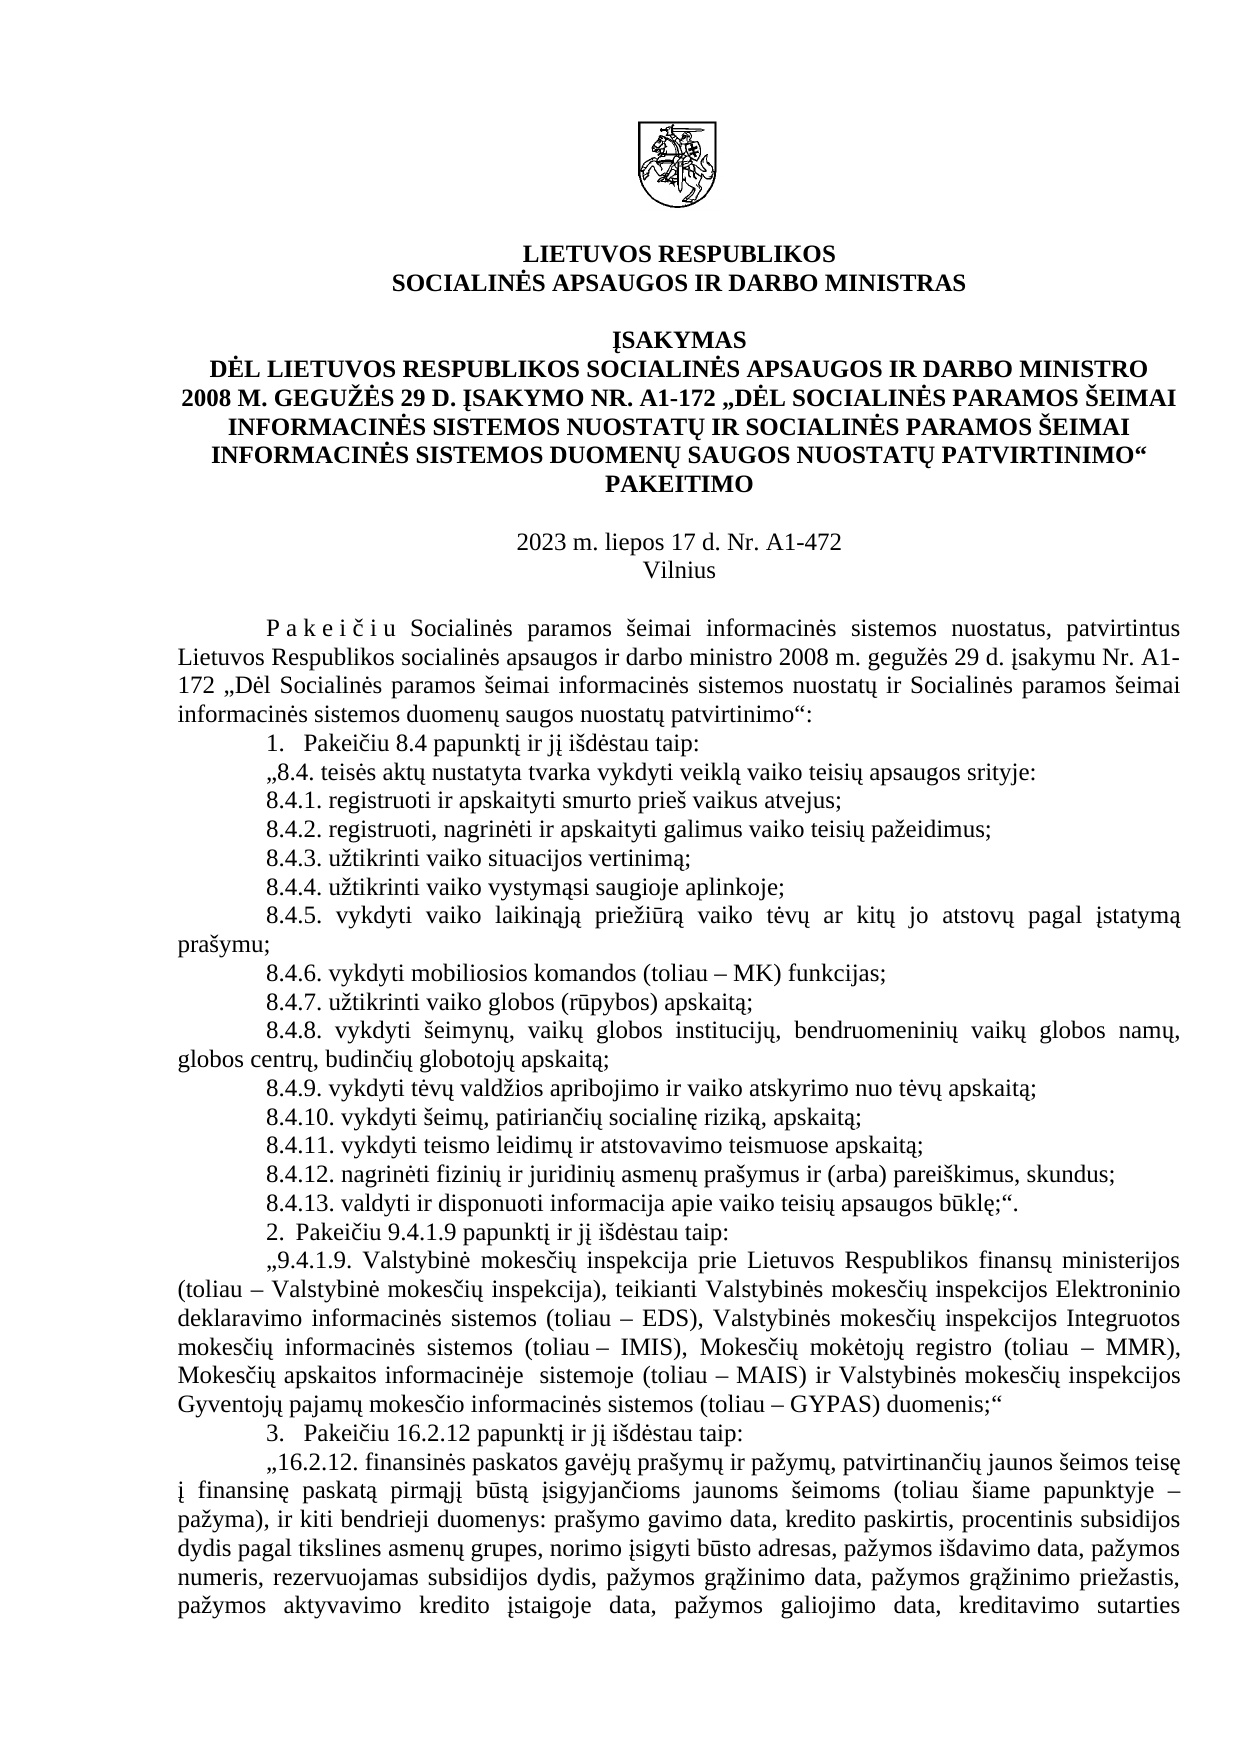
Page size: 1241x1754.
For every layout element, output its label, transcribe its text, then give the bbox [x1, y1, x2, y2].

text 8.4.6. vykdyti mobiliosios komandos (toliau ‒ MK) funkcijas; [177, 958, 1181, 987]
text 2008 M. GEGUŽĖS 29 D. ĮSAKYMO NR. A1-172 „DĖL SOCIALINĖS PARAMOS ŠEIMAI INFORMACINĖS SISTEMOS NUOSTATŲ IR SOCIALINĖS PARAMOS ŠEIMAI INFORMACINĖS SISTEMOS DUOMENŲ SAUGOS NUOSTATŲ PATVIRTINIMO“ PAKEITIMO [177, 383, 1181, 498]
text 8.4.11. vykdyti teismo leidimų ir atstovavimo teismuose apskaitą; [177, 1130, 1181, 1159]
text Pakeičiu Socialinės paramos šeimai informacinės sistemos nuostatus, patvirtintus Lietuvos Respublikos socialinės apsaugos ir darbo ministro 2008 m. gegužės 29 d. įsakymu Nr. A1-172 „Dėl Socialinės paramos šeimai informacinės sistemos nuostatų ir Socialinės paramos šeimai informacinės sistemos duomenų saugos nuostatų patvirtinimo“: [177, 613, 1181, 728]
text 2. Pakeičiu 9.4.1.9 papunktį ir jį išdėstau taip: [266, 1217, 1181, 1245]
text 2023 m. liepos 17 d. Nr. A1-472 [177, 527, 1181, 555]
text 8.4.7. užtikrinti vaiko globos (rūpybos) apskaitą; [177, 987, 1181, 1015]
text 8.4.4. užtikrinti vaiko vystymąsi saugioje aplinkoje; [177, 872, 1181, 900]
text 8.4.3. užtikrinti vaiko situacijos vertinimą; [177, 843, 1181, 872]
text SOCIALINĖS APSAUGOS IR DARBO MINISTRAS [177, 268, 1181, 297]
text 8.4.1. registruoti ir apskaityti smurto prieš vaikus atvejus; [177, 785, 1181, 814]
text 3. Pakeičiu 16.2.12 papunktį ir jį išdėstau taip: [266, 1418, 1181, 1447]
text 8.4.2. registruoti, nagrinėti ir apskaityti galimus vaiko teisių pažeidimus; [177, 814, 1181, 843]
text 8.4.13. valdyti ir disponuoti informacija apie vaiko teisių apsaugos būklę;“. [177, 1188, 1181, 1217]
text 8.4.9. vykdyti tėvų valdžios apribojimo ir vaiko atskyrimo nuo tėvų apskaitą; [177, 1073, 1181, 1102]
text 8.4.12. nagrinėti fizinių ir juridinių asmenų prašymus ir (arba) pareiškimus, skundus; [177, 1159, 1181, 1188]
text 8.4.10. vykdyti šeimų, patiriančių socialinę riziką, apskaitą; [177, 1102, 1181, 1130]
text DĖL LIETUVOS RESPUBLIKOS SOCIALINĖS APSAUGOS IR DARBO MINISTRO [177, 354, 1181, 383]
text „8.4. teisės aktų nustatyta tvarka vykdyti veiklą vaiko teisių apsaugos srityje: [177, 757, 1181, 785]
text ĮSAKYMAS [177, 325, 1181, 354]
text 8.4.5. vykdyti vaiko laikinąją priežiūrą vaiko tėvų ar kitų jo atstovų pagal įstatymą prašymu; [177, 900, 1181, 958]
text LIETUVOS RESPUBLIKOS [177, 239, 1181, 268]
text 8.4.8. vykdyti šeimynų, vaikų globos institucijų, bendruomeninių vaikų globos namų, globos centrų, budinčių globotojų apskaitą; [177, 1015, 1181, 1073]
text „9.4.1.9. Valstybinė mokesčių inspekcija prie Lietuvos Respublikos finansų ministerijos (toliau – Valstybinė mokesčių inspekcija), teikianti Valstybinės mokesčių inspekcijos Elektroninio deklaravimo informacinės sistemos (toliau – EDS), Valstybinės mokesčių inspekcijos Integruotos mokesčių informacinės sistemos (toliau – IMIS), Mokesčių mokėtojų registro (toliau – MMR), Mokesčių apskaitos informacinėje sistemoje (toliau – MAIS) ir Valstybinės mokesčių inspekcijos Gyventojų pajamų mokesčio informacinės sistemos (toliau – GYPAS) duomenis;“ [177, 1245, 1181, 1418]
text Vilnius [177, 555, 1181, 584]
text 1. Pakeičiu 8.4 papunktį ir jį išdėstau taip: [266, 728, 1181, 757]
text „16.2.12. finansinės paskatos gavėjų prašymų ir pažymų, patvirtinančių jaunos šeimos teisę į finansinę paskatą pirmąjį būstą įsigyjančioms jaunoms šeimoms (toliau šiame papunktyje – pažyma), ir kiti bendrieji duomenys: prašymo gavimo data, kredito paskirtis, procentinis subsidijos dydis pagal tikslines asmenų grupes, norimo įsigyti būsto adresas, pažymos išdavimo data, pažymos numeris, rezervuojamas subsidijos dydis, pažymos grąžinimo data, pažymos grąžinimo priežastis, pažymos aktyvavimo kredito įstaigoje data, pažymos galiojimo data, kreditavimo sutarties [177, 1447, 1181, 1619]
